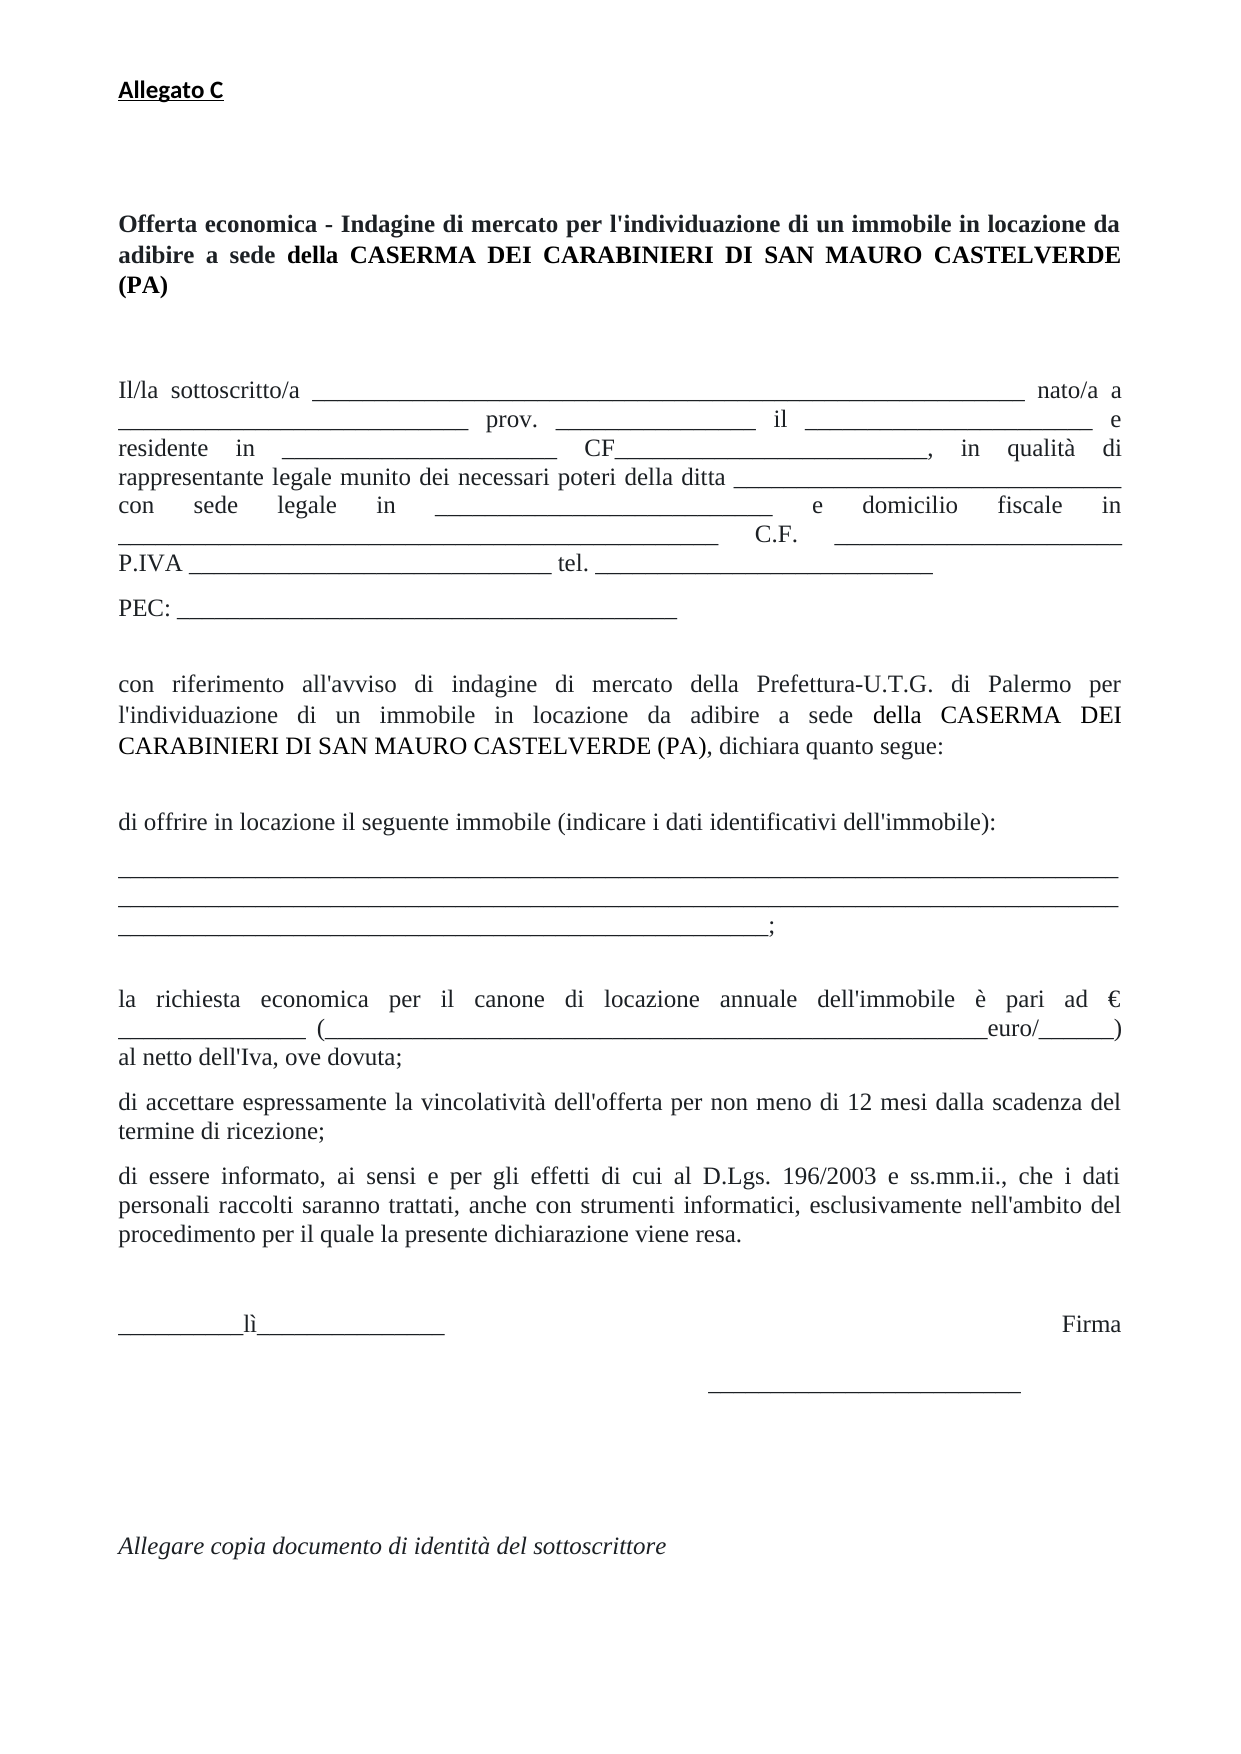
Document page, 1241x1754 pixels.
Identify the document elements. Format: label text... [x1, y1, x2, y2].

text ____________________________________________________________________________________________________________________________________________________________________________________________________________________; [118, 852, 1122, 939]
text di accettare espressamente la vincolatività dell'offerta per non meno di 12 mesi dalla scadenza del termine di ricezione; [118, 1087, 1122, 1144]
text PEC: ________________________________________ [118, 593, 1122, 622]
text di offrire in locazione il seguente immobile (indicare i dati identificativi dell'immobile): [118, 778, 1122, 836]
text Offerta economica - Indagine di mercato per l'individuazione di un immobile in locazione da adibire a sede della CASERMA DEI CARABINIERI DI SAN MAURO CASTELVERDE (PA) [118, 148, 1122, 299]
text Allegare copia documento di identità del sottoscrittore [118, 1531, 1122, 1560]
text con riferimento all'avviso di indagine di mercato della Prefettura-U.T.G. di Palermo per l'individuazione di un immobile in locazione da adibire a sede della CASERMA DEI CARABINIERI DI SAN MAURO CASTELVERDE (PA), dichiara quanto segue: [118, 639, 1122, 760]
text Il/la sottoscritto/a _________________________________________________________ nato/a a ____________________________ prov. ________________ il _______________________ e residente in ______________________ CF_________________________, in qualità di rappresentante legale munito dei necessari poteri della ditta _______________________________ con sede legale in ___________________________ e domicilio fiscale in ________________________________________________ C.F. _______________________ P.IVA _____________________________ tel. ___________________________ [118, 318, 1122, 577]
text di essere informato, ai sensi e per gli effetti di cui al D.Lgs. 196/2003 e ss.mm.ii., che i dati personali raccolti saranno trattati, anche con strumenti informatici, esclusivamente nell'ambito del procedimento per il quale la presente dichiarazione viene resa. [118, 1161, 1122, 1247]
text la richiesta economica per il canone di locazione annuale dell'immobile è pari ad € _______________ (_____________________________________________________euro/______) al netto dell'Iva, ove dovuta; [118, 955, 1122, 1070]
text __________lì_______________ Firma _________________________ [118, 1309, 1122, 1424]
